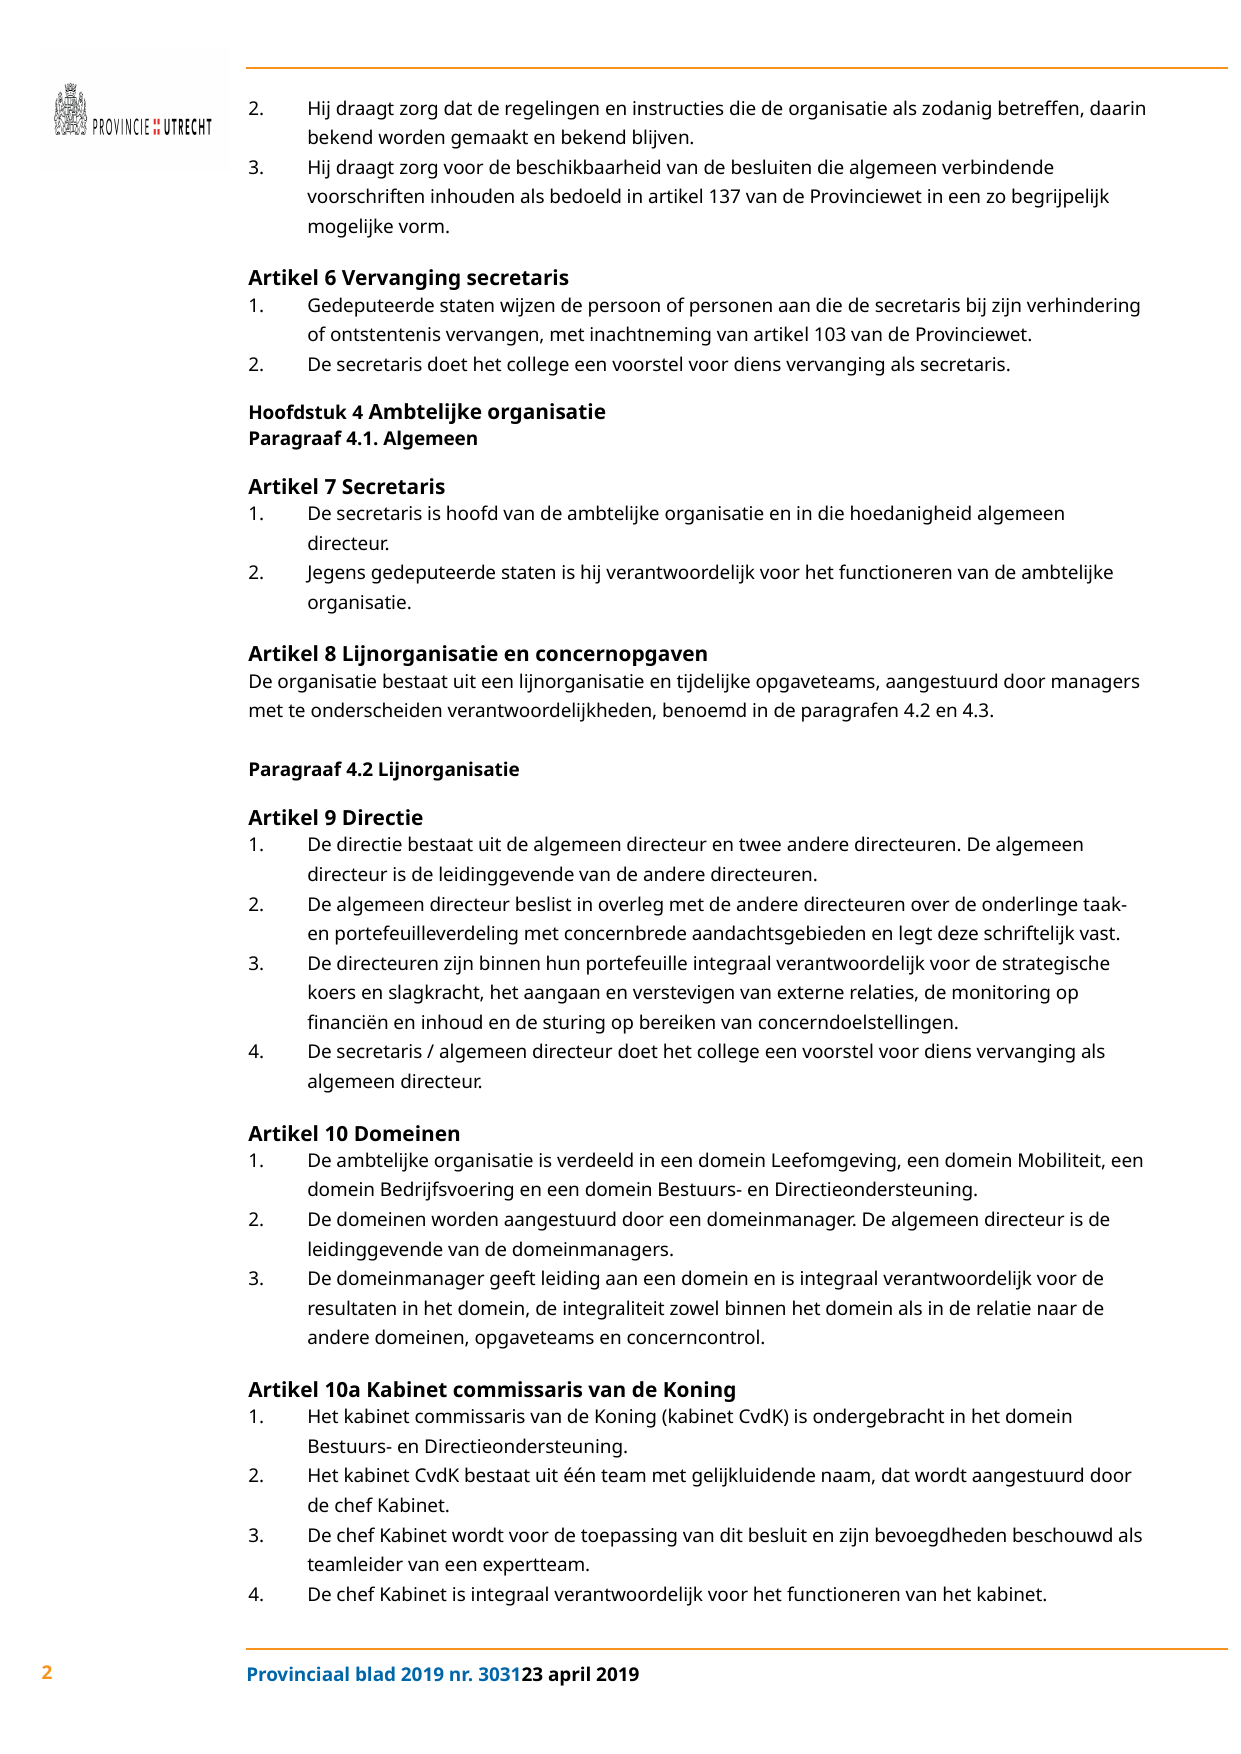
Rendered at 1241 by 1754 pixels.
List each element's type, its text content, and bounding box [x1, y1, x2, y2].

list De directeuren zijn binnen hun portefeuille integraal verantwoordelijk voor de strategische koers en slagkracht, het aangaan en verstevigen van externe relaties, de monitoring op financiën en inhoud en de sturing op bereiken van concerndoelstellingen. [248, 950, 1152, 1035]
list Jegens gedeputeerde staten is hij verantwoordelijk voor het functioneren van de ambtelijke organisatie. [248, 559, 1152, 615]
list De domeinen worden aangestuurd door een domeinmanager. De algemeen directeur is de leidinggevende van de domeinmanagers. [248, 1206, 1152, 1262]
list De domeinmanager geeft leiding aan een domein en is integraal verantwoordelijk voor de resultaten in het domein, de integraliteit zowel binnen het domein als in de relatie naar de andere domeinen, opgaveteams en concerncontrol. [248, 1265, 1152, 1350]
list De algemeen directeur beslist in overleg met de andere directeuren over de onderlinge taak- en portefeuilleverdeling met concernbrede aandachtsgebieden en legt deze schriftelijk vast. [248, 891, 1152, 946]
list De chef Kabinet wordt voor de toepassing van dit besluit en zijn bevoegdheden beschouwd als teamleider van een expertteam. [248, 1522, 1152, 1577]
text Artikel 8 Lijnorganisatie en concernopgaven [248, 639, 1152, 668]
picture [41, 47, 231, 172]
list Het kabinet CvdK bestaat uit één team met gelijkluidende naam, dat wordt aangestuurd door de chef Kabinet. [248, 1463, 1152, 1518]
text Artikel 9 Directie [248, 803, 1152, 832]
list De directie bestaat uit de algemeen directeur en twee andere directeuren. De algemeen directeur is de leidinggevende van de andere directeuren. [248, 832, 1152, 887]
list De secretaris / algemeen directeur doet het college een voorstel voor diens vervanging als algemeen directeur. [248, 1039, 1152, 1094]
list Gedeputeerde staten wijzen de persoon of personen aan die de secretaris bij zijn verhindering of ontstentenis vervangen, met inachtneming van artikel 103 van de Provinciewet. [248, 292, 1152, 347]
text Artikel 10a Kabinet commissaris van de Koning [248, 1375, 1152, 1403]
list Hij draagt zorg dat de regelingen en instructies die de organisatie als zodanig betreffen, daarin bekend worden gemaakt en bekend blijven. [248, 95, 1152, 150]
list De chef Kabinet is integraal verantwoordelijk voor het functioneren van het kabinet. [248, 1581, 1152, 1607]
text Paragraaf 4.2 Lijnorganisatie [248, 757, 1152, 782]
list De ambtelijke organisatie is verdeeld in een domein Leefomgeving, een domein Mobiliteit, een domein Bedrijfsvoering en een domein Bestuurs- en Directieondersteuning. [248, 1147, 1152, 1202]
list De secretaris doet het college een voorstel voor diens vervanging als secretaris. [248, 351, 1152, 377]
text Artikel 6 Vervanging secretaris [248, 263, 1152, 292]
list Het kabinet commissaris van de Koning (kabinet CvdK) is ondergebracht in het domein Bestuurs- en Directieondersteuning. [248, 1403, 1152, 1459]
text De organisatie bestaat uit een lijnorganisatie en tijdelijke opgaveteams, aangestuurd door managers met te onderscheiden verantwoordelijkheden, benoemd in de paragrafen 4.2 en 4.3. [248, 668, 1152, 723]
list De secretaris is hoofd van de ambtelijke organisatie en in die hoedanigheid algemeen directeur. [248, 500, 1152, 556]
text Artikel 10 Domeinen [248, 1119, 1152, 1147]
list Hij draagt zorg voor de beschikbaarheid van de besluiten die algemeen verbindende voorschriften inhouden als bedoeld in artikel 137 van de Provinciewet in een zo begrijpelijk mogelijke vorm. [248, 154, 1152, 239]
text Hoofdstuk 4 Ambtelijke organisatie [248, 397, 1152, 425]
text Paragraaf 4.1. Algemeen [248, 425, 1152, 451]
text Artikel 7 Secretaris [248, 472, 1152, 500]
